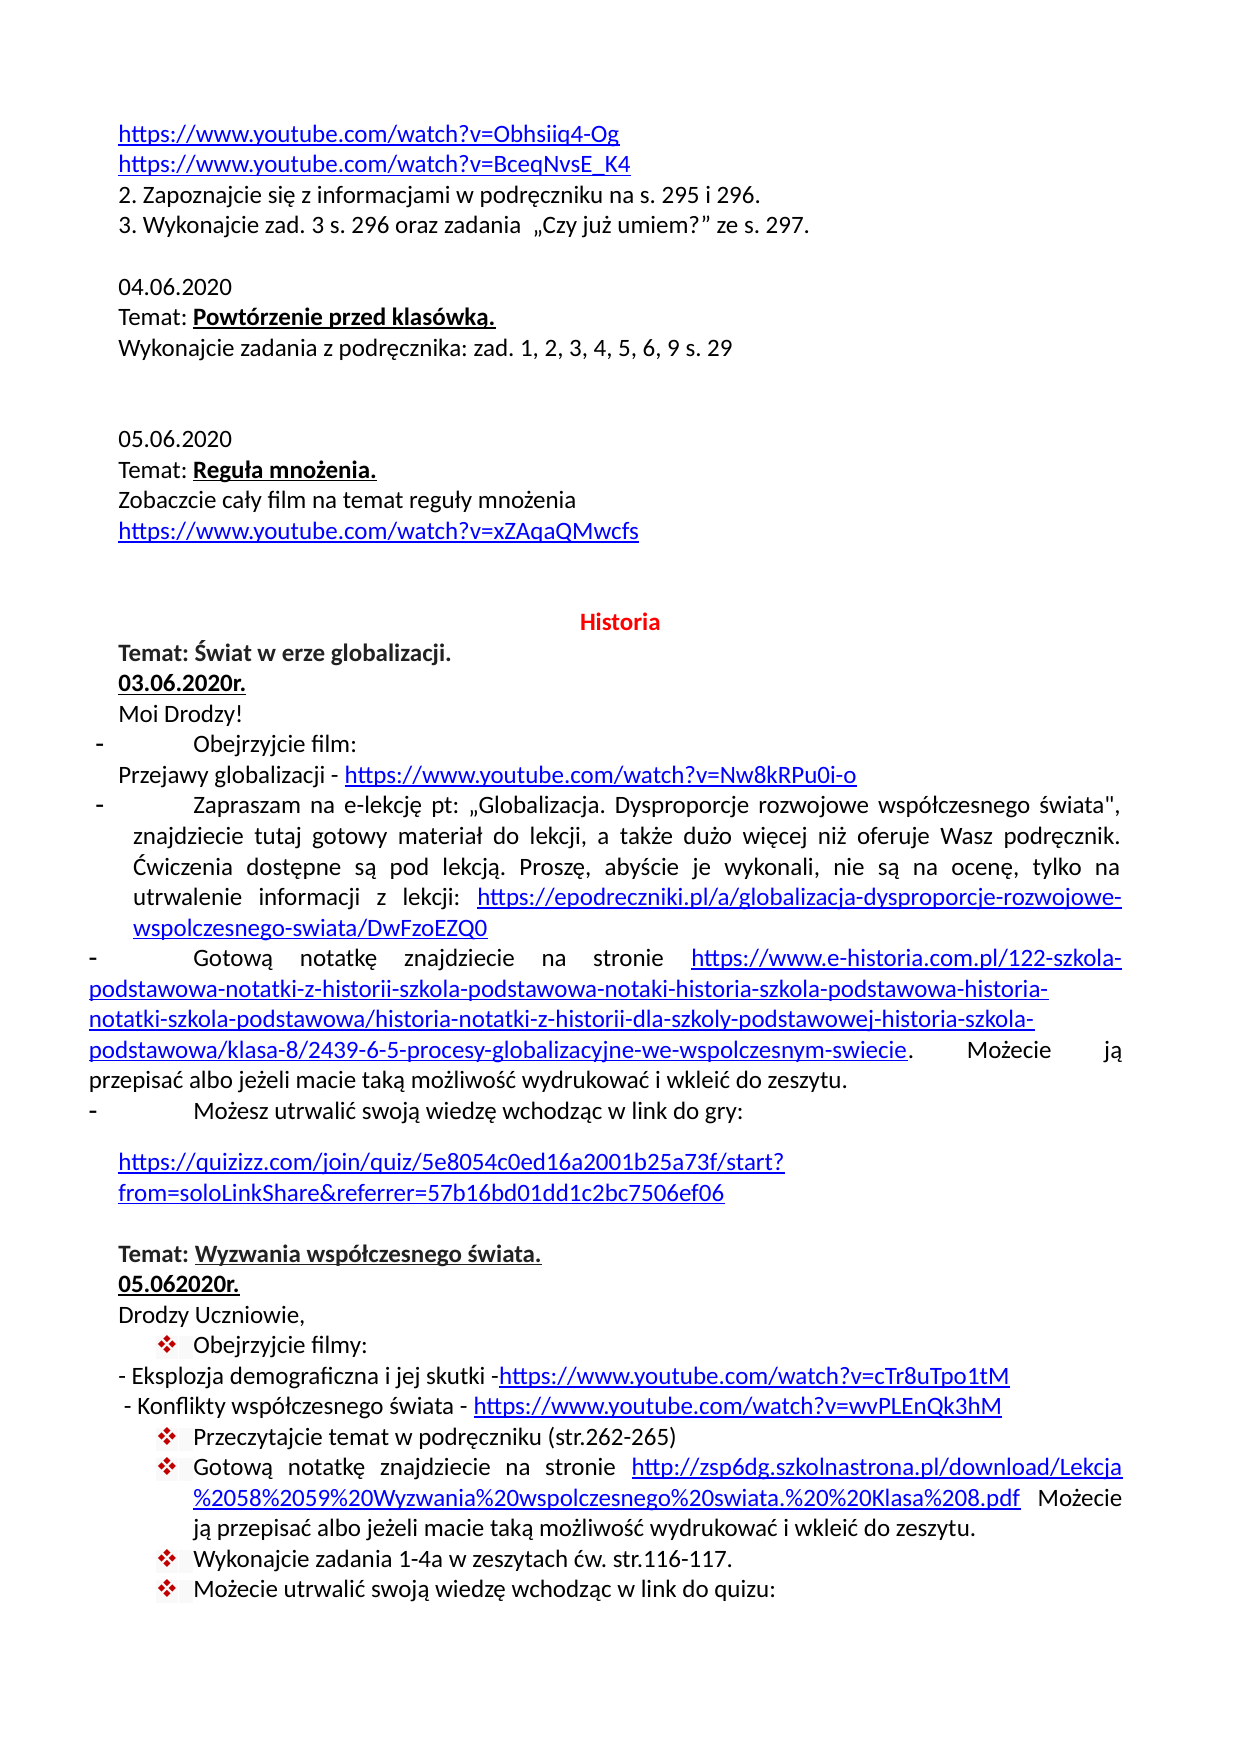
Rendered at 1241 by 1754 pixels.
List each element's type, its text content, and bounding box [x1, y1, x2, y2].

text https://www.youtube.com/watch?v=xZAqaQMwcfs [118, 515, 1122, 545]
text Zobaczcie cały film na temat reguły mnożenia [118, 484, 1122, 515]
text Temat: Świat w erze globalizacji. [118, 637, 1122, 667]
text https://www.youtube.com/watch?v=BceqNvsE_K4 [118, 149, 1122, 179]
text Temat: Powtórzenie przed klasówką. [118, 301, 1122, 332]
text Moi Drodzy! [118, 698, 1122, 728]
list Obejrzyjcie film: [95, 728, 1122, 759]
list Możesz utrwalić swoją wiedzę wchodząc w link do gry: [88, 1095, 1122, 1125]
list Wykonajcie zadania 1-4a w zeszytach ćw. str.116-117. [156, 1543, 1122, 1573]
text Drodzy Uczniowie, [118, 1299, 1122, 1329]
text Przejawy globalizacji - https://www.youtube.com/watch?v=Nw8kRPu0i-o [118, 759, 1122, 789]
list Gotową notatkę znajdziecie na stronie http://zsp6dg.szkolnastrona.pl/download/Lekcja%2058%2059%20Wyzwania%20wspolczesnego%20swiata.%20%20Klasa%208.pdf Możecie ją przepisać albo jeżeli macie taką możliwość wydrukować i wkleić do zeszytu. [156, 1451, 1122, 1543]
list Obejrzyjcie filmy: [156, 1329, 1122, 1360]
text Temat: Reguła mnożenia. [118, 454, 1122, 484]
text https://quizizz.com/join/quiz/5e8054c0ed16a2001b25a73f/start?from=soloLinkShare&referrer=57b16bd01dd1c2bc7506ef06 [118, 1146, 1122, 1207]
list - Konflikty współczesnego świata - https://www.youtube.com/watch?v=wvPLEnQk3hM [118, 1390, 1122, 1421]
text https://www.youtube.com/watch?v=Obhsiiq4-Og [118, 118, 1122, 149]
text Wykonajcie zadania z podręcznika: zad. 1, 2, 3, 4, 5, 6, 9 s. 29 [118, 332, 1122, 362]
list Możecie utrwalić swoją wiedzę wchodząc w link do quizu: [156, 1573, 1122, 1604]
text 05.062020r. [118, 1268, 1122, 1299]
list - Eksplozja demograficzna i jej skutki -https://www.youtube.com/watch?v=cTr8uTpo1tM [118, 1360, 1122, 1390]
list Zapraszam na e-lekcję pt: „Globalizacja. Dysproporcje rozwojowe współczesnego świata", znajdziecie tutaj gotowy materiał do lekcji, a także dużo więcej niż oferuje Wasz podręcznik. Ćwiczenia dostępne są pod lekcją. Proszę, abyście je wykonali, nie są na ocenę, tylko na utrwalenie informacji z lekcji: https://epodreczniki.pl/a/globalizacja-dysproporcje-rozwojowe-wspolczesnego-swiata/DwFzoEZQ0 [95, 789, 1122, 942]
text 3. Wykonajcie zad. 3 s. 296 oraz zadania „Czy już umiem?” ze s. 297. [118, 210, 1122, 240]
list Gotową notatkę znajdziecie na stronie https://www.e-historia.com.pl/122-szkola-podstawowa-notatki-z-historii-szkola-podstawowa-notaki-historia-szkola-podstawowa-historia-notatki-szkola-podstawowa/historia-notatki-z-historii-dla-szkoly-podstawowej-historia-szkola-podstawowa/klasa-8/2439-6-5-procesy-globalizacyjne-we-wspolczesnym-swiecie. Możecie ją przepisać albo jeżeli macie taką możliwość wydrukować i wkleić do zeszytu. [88, 942, 1122, 1095]
text 03.06.2020r. [118, 667, 1122, 698]
list Przeczytajcie temat w podręczniku (str.262-265) [156, 1421, 1122, 1451]
text 05.06.2020 [118, 423, 1122, 454]
text Temat: Wyzwania współczesnego świata. [118, 1238, 1122, 1268]
text 04.06.2020 [118, 271, 1122, 301]
text 2. Zapoznajcie się z informacjami w podręczniku na s. 295 i 296. [118, 179, 1122, 210]
text Historia [118, 606, 1122, 637]
